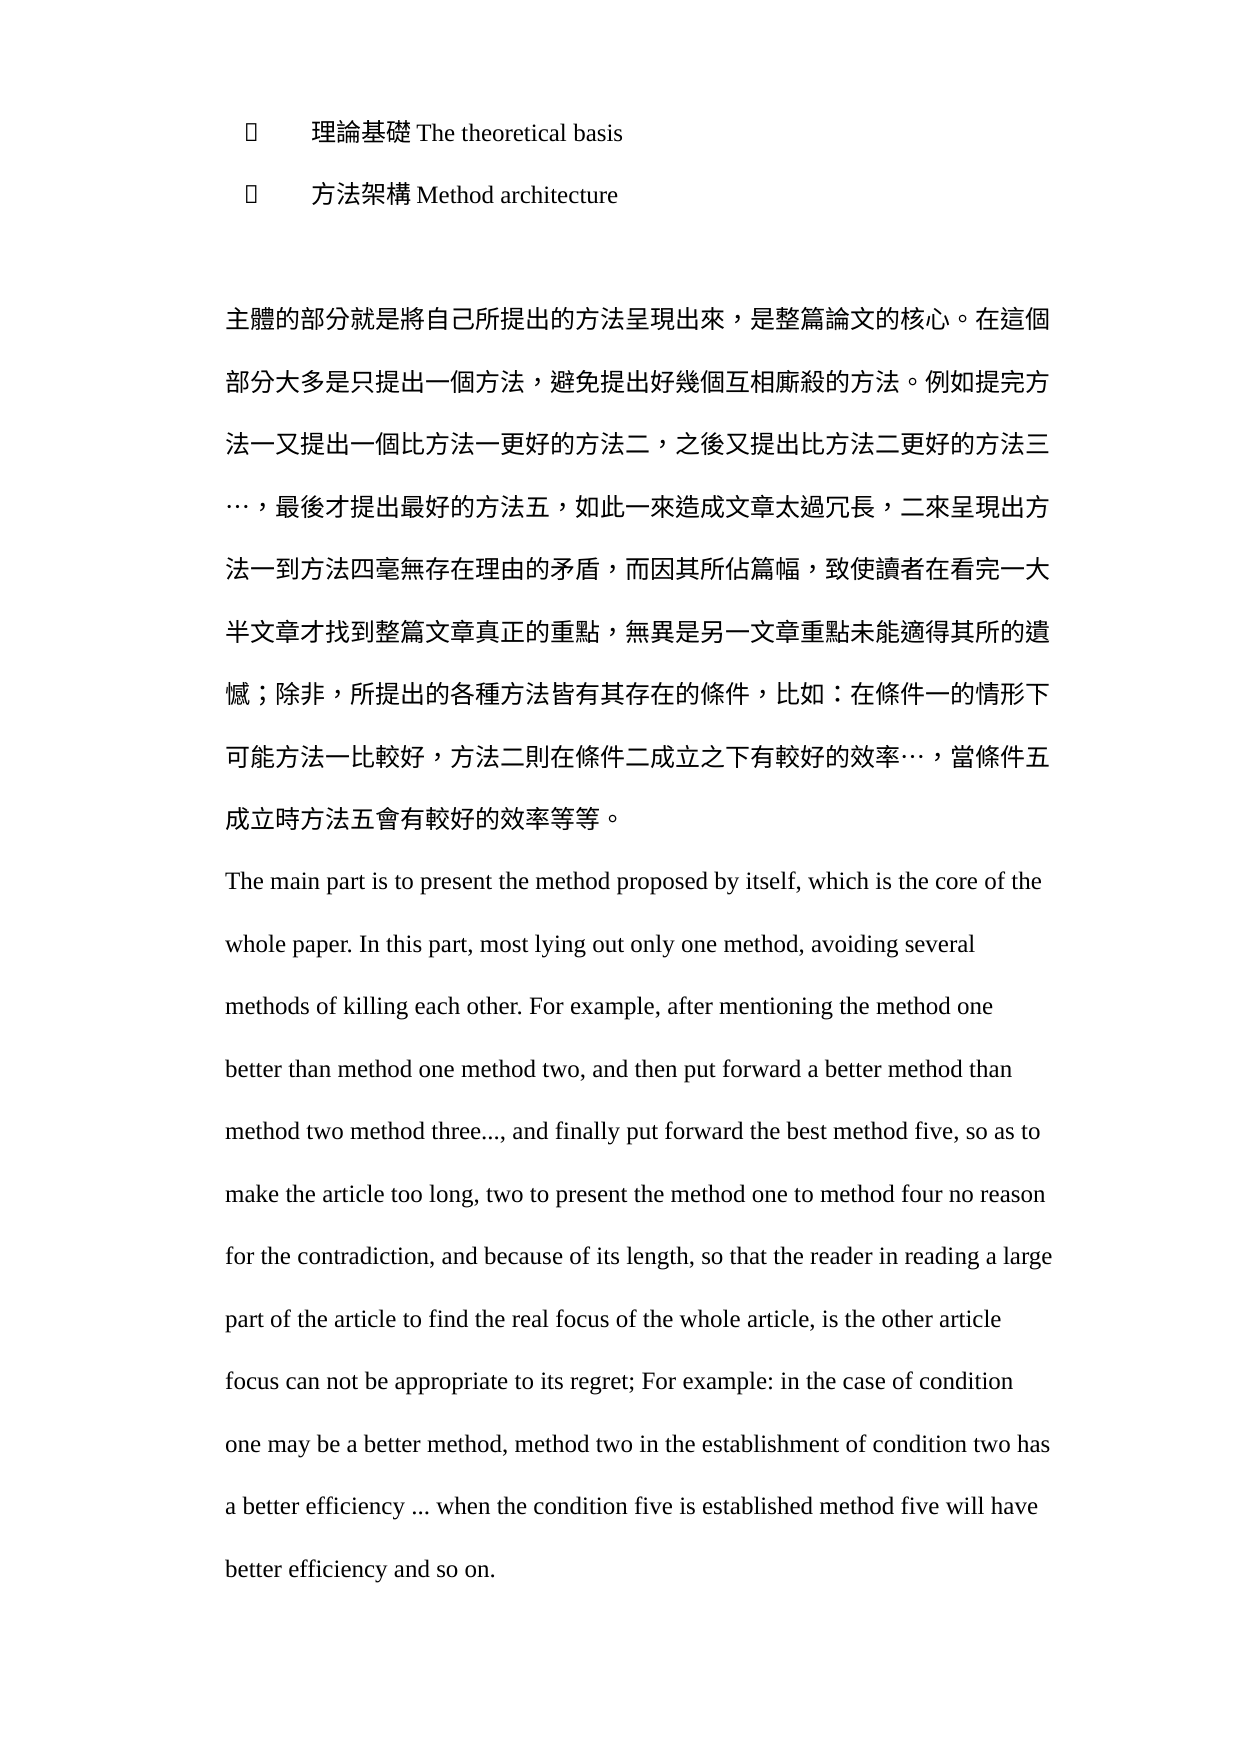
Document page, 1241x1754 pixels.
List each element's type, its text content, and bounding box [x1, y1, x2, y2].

text The main part is to present the method proposed by itself, which is the core of the whole paper. In this part, most lying out only one method, avoiding several methods of killing each other. For example, after mentioning the method one better than method one method two, and then put forward a better method than method two method three..., and finally put forward the best method five, so as to make the article too long, two to present the method one to method four no reason for the contradiction, and because of its length, so that the reader in reading a large part of the article to find the real focus of the whole article, is the other article focus can not be appropriate to its regret; For example: in the case of condition one may be a better method, method two in the establishment of condition two has a better efficiency ... when the condition five is established method five will have better efficiency and so on. [225, 839, 1053, 1589]
text  理論基礎The theoretical basis [237, 89, 1053, 151]
text  方法架構Method architecture [237, 151, 1053, 214]
text 主體的部分就是將自己所提出的方法呈現出來，是整篇論文的核心。在這個部分大多是只提出一個方法，避免提出好幾個互相廝殺的方法。例如提完方法一又提出一個比方法一更好的方法二，之後又提出比方法二更好的方法三…，最後才提出最好的方法五，如此一來造成文章太過冗長，二來呈現出方法一到方法四毫無存在理由的矛盾，而因其所佔篇幅，致使讀者在看完一大半文章才找到整篇文章真正的重點，無異是另一文章重點未能適得其所的遺憾；除非，所提出的各種方法皆有其存在的條件，比如：在條件一的情形下可能方法一比較好，方法二則在條件二成立之下有較好的效率…，當條件五成立時方法五會有較好的效率等等。 [225, 276, 1053, 839]
